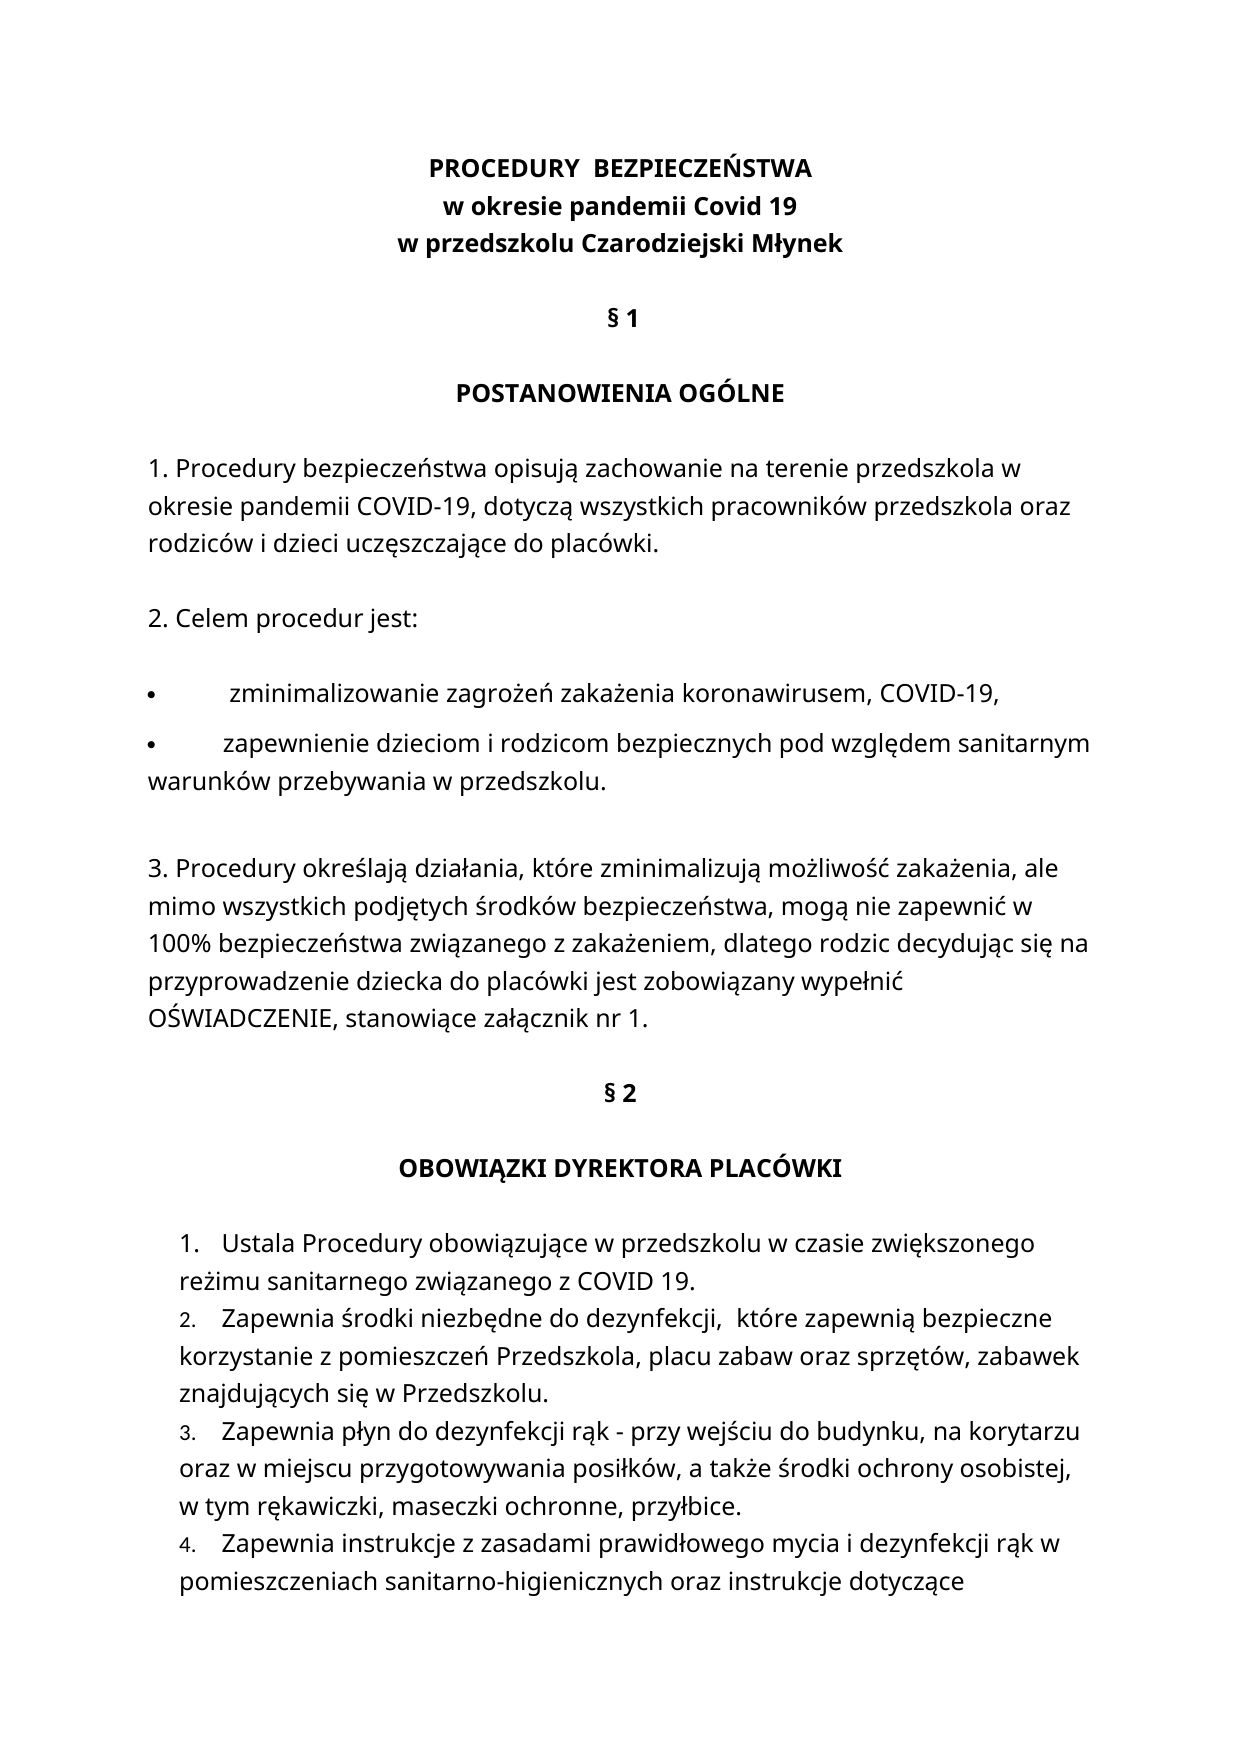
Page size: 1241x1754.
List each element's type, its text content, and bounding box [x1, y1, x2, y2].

list Zapewnia środki niezbędne do dezynfekcji, które zapewnią bezpieczne korzystanie z pomieszczeń Przedszkola, placu zabaw oraz sprzętów, zabawek znajdujących się w Przedszkolu. [179, 1298, 1093, 1410]
text 3. Procedury określają działania, które zminimalizują możliwość zakażenia, ale mimo wszystkich podjętych środków bezpieczeństwa, mogą nie zapewnić w 100% bezpieczeństwa związanego z zakażeniem, dlatego rodzic decydując się na przyprowadzenie dziecka do placówki jest zobowiązany wypełnić OŚWIADCZENIE, stanowiące załącznik nr 1. [148, 848, 1093, 1035]
text § 2 [148, 1073, 1093, 1110]
list Zapewnia płyn do dezynfekcji rąk - przy wejściu do budynku, na korytarzu oraz w miejscu przygotowywania posiłków, a także środki ochrony osobistej, w tym rękawiczki, maseczki ochronne, przyłbice. [179, 1410, 1093, 1523]
text 2. Celem procedur jest: [148, 598, 1093, 635]
text w okresie pandemii Covid 19 w przedszkolu Czarodziejski Młynek [148, 185, 1093, 260]
text § 1 [148, 298, 1093, 335]
text OBOWIĄZKI DYREKTORA PLACÓWKI [148, 1148, 1093, 1185]
list Zapewnia instrukcje z zasadami prawidłowego mycia i dezynfekcji rąk w pomieszczeniach sanitarno-higienicznych oraz instrukcje dotyczące [179, 1523, 1093, 1598]
text PROCEDURY BEZPIECZEŃSTWA [148, 148, 1093, 185]
list zapewnienie dzieciom i rodzicom bezpiecznych pod względem sanitarnym warunków przebywania w przedszkolu. [148, 723, 1093, 798]
list zminimalizowanie zagrożeń zakażenia koronawirusem, COVID-19, [148, 673, 1093, 710]
list Ustala Procedury obowiązujące w przedszkolu w czasie zwiększonego reżimu sanitarnego związanego z COVID 19. [179, 1223, 1093, 1298]
text POSTANOWIENIA OGÓLNE [148, 373, 1093, 410]
text 1. Procedury bezpieczeństwa opisują zachowanie na terenie przedszkola w okresie pandemii COVID-19, dotyczą wszystkich pracowników przedszkola oraz rodziców i dzieci uczęszczające do placówki. [148, 448, 1093, 560]
